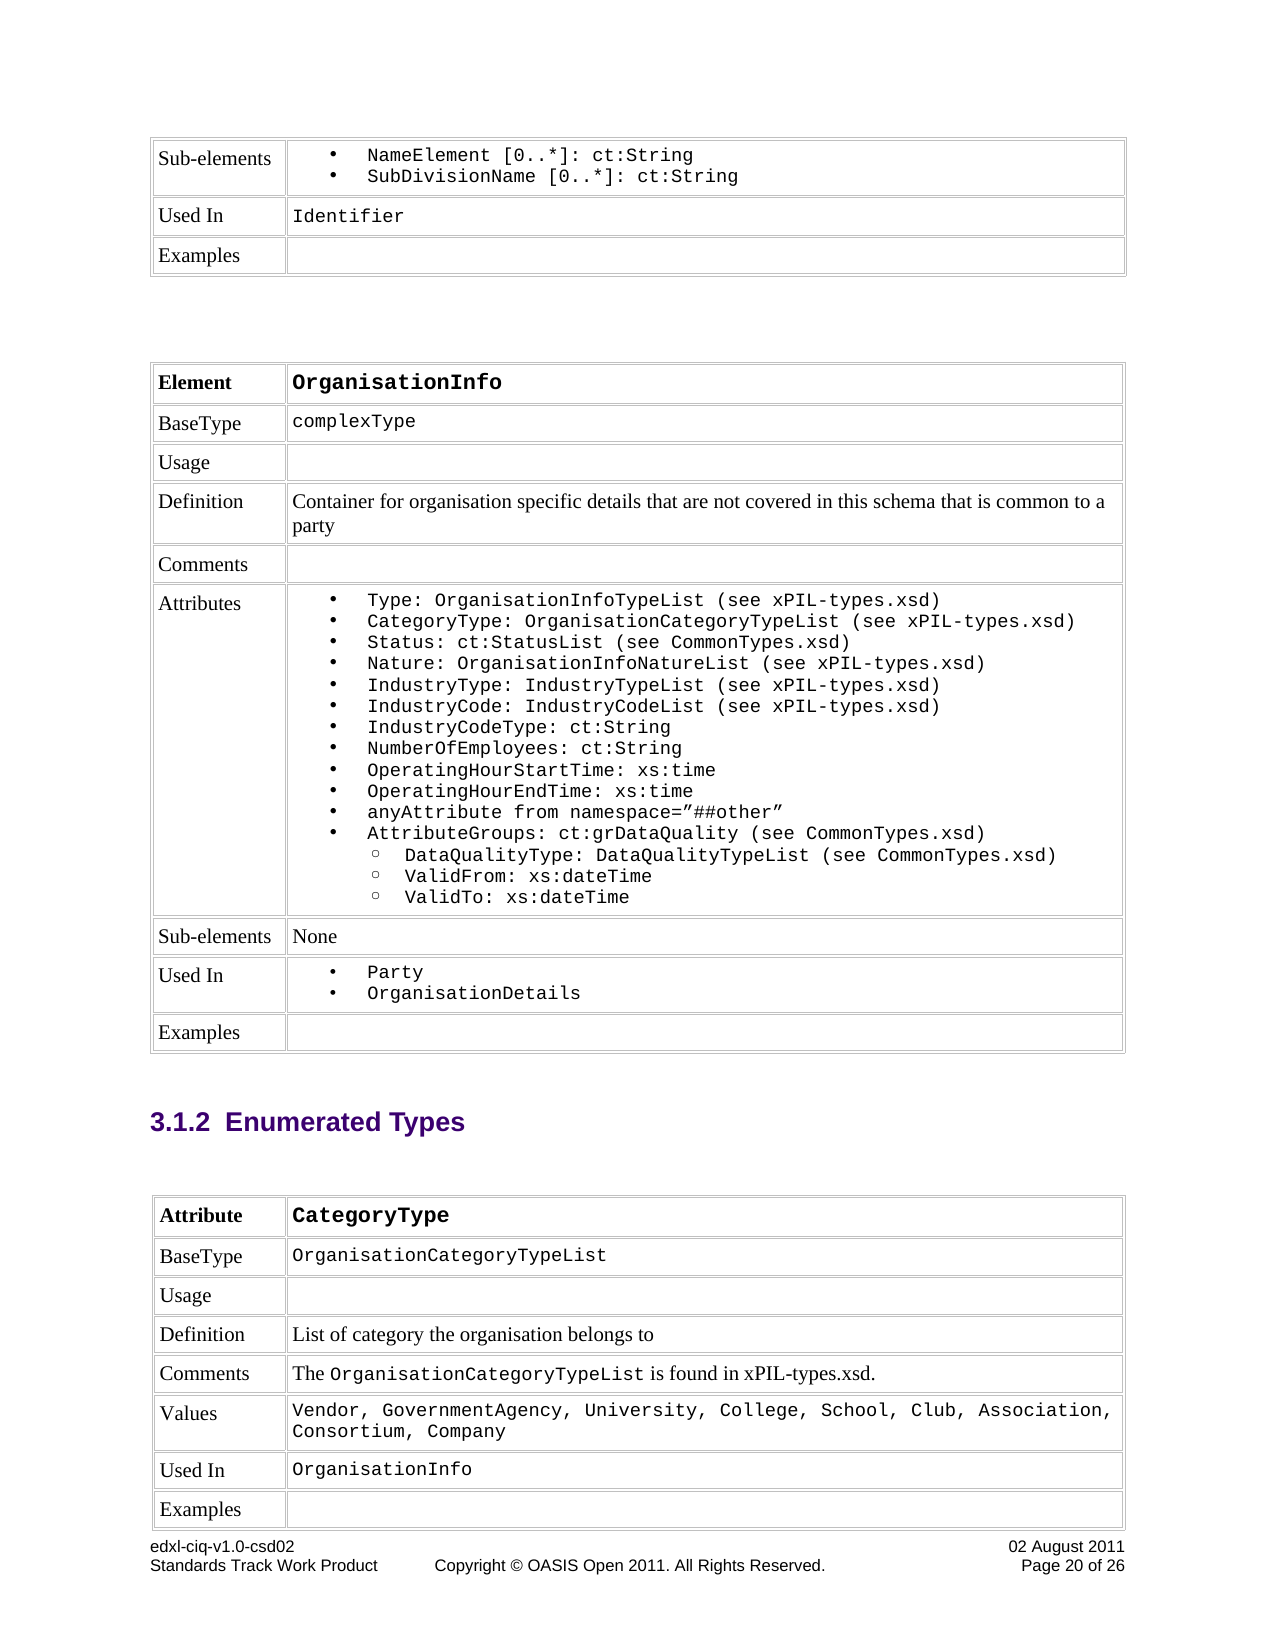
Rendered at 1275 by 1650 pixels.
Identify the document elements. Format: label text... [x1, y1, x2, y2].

table_cell Sub-elements [154, 919, 285, 954]
table_cell Examples [154, 1015, 285, 1050]
table_cell Used In [154, 198, 285, 234]
subtitle Enumerated Types [150, 1106, 1125, 1138]
table_cell [288, 1492, 1122, 1527]
table_cell OrganisationCategoryTypeList [288, 1239, 1122, 1274]
table_cell List of category the organisation belongs to [288, 1317, 1122, 1352]
table_cell Comments [154, 546, 285, 582]
table_cell Used In [155, 1453, 285, 1488]
table_header Element [154, 365, 285, 402]
table_header CategoryType [288, 1198, 1122, 1236]
table_cell Examples [155, 1492, 285, 1527]
table_cell Attributes [154, 585, 285, 915]
table_cell [288, 238, 1124, 273]
table_cell Definition [154, 484, 285, 543]
table_cell Examples [154, 238, 285, 273]
table_cell Values [155, 1396, 285, 1449]
table_cell [288, 546, 1122, 582]
table_cell NameElement [0..*]: ct:String SubDivisionName [0..*]: ct:String [288, 141, 1124, 194]
table_cell Party OrganisationDetails [288, 958, 1122, 1012]
table_cell Vendor, GovernmentAgency, University, College, School, Club, Association, Consortium, Company [288, 1396, 1122, 1449]
table_cell Container for organisation specific details that are not covered in this schema that is common to a party [288, 484, 1122, 543]
table_cell Used In [154, 958, 285, 1012]
table_cell The OrganisationCategoryTypeList is found in xPIL-types.xsd. [288, 1356, 1122, 1392]
table_cell Type: OrganisationInfoTypeList (see xPIL-types.xsd) CategoryType: OrganisationCategoryTypeList (see xPIL-types.xsd) Status: ct:StatusList (see CommonTypes.xsd) Nature: OrganisationInfoNatureList (see xPIL-types.xsd) IndustryType: IndustryTypeList (see xPIL-types.xsd) IndustryCode: IndustryCodeList (see xPIL-types.xsd) IndustryCodeType: ct:String NumberOfEmployees: ct:String OperatingHourStartTime: xs:time OperatingHourEndTime: xs:time anyAttribute from namespace=”##other” AttributeGroups: ct:grDataQuality (see CommonTypes.xsd) DataQualityType: DataQualityTypeList (see CommonTypes.xsd) ValidFrom: xs:dateTime ValidTo: xs:dateTime [288, 585, 1122, 915]
table_cell [288, 1015, 1122, 1050]
table_cell Definition [155, 1317, 285, 1352]
table_header Attribute [155, 1198, 285, 1236]
table_cell [288, 445, 1122, 480]
table_cell Usage [155, 1278, 285, 1313]
table_cell complexType [288, 406, 1122, 441]
table_cell Comments [155, 1356, 285, 1392]
table_cell Identifier [288, 198, 1124, 234]
table_cell BaseType [154, 406, 285, 441]
table_header OrganisationInfo [288, 365, 1122, 402]
table_cell Usage [154, 445, 285, 480]
table_cell Sub-elements [154, 141, 285, 194]
table_cell BaseType [155, 1239, 285, 1274]
table_cell OrganisationInfo [288, 1453, 1122, 1488]
table_cell None [288, 919, 1122, 954]
table_cell [288, 1278, 1122, 1313]
